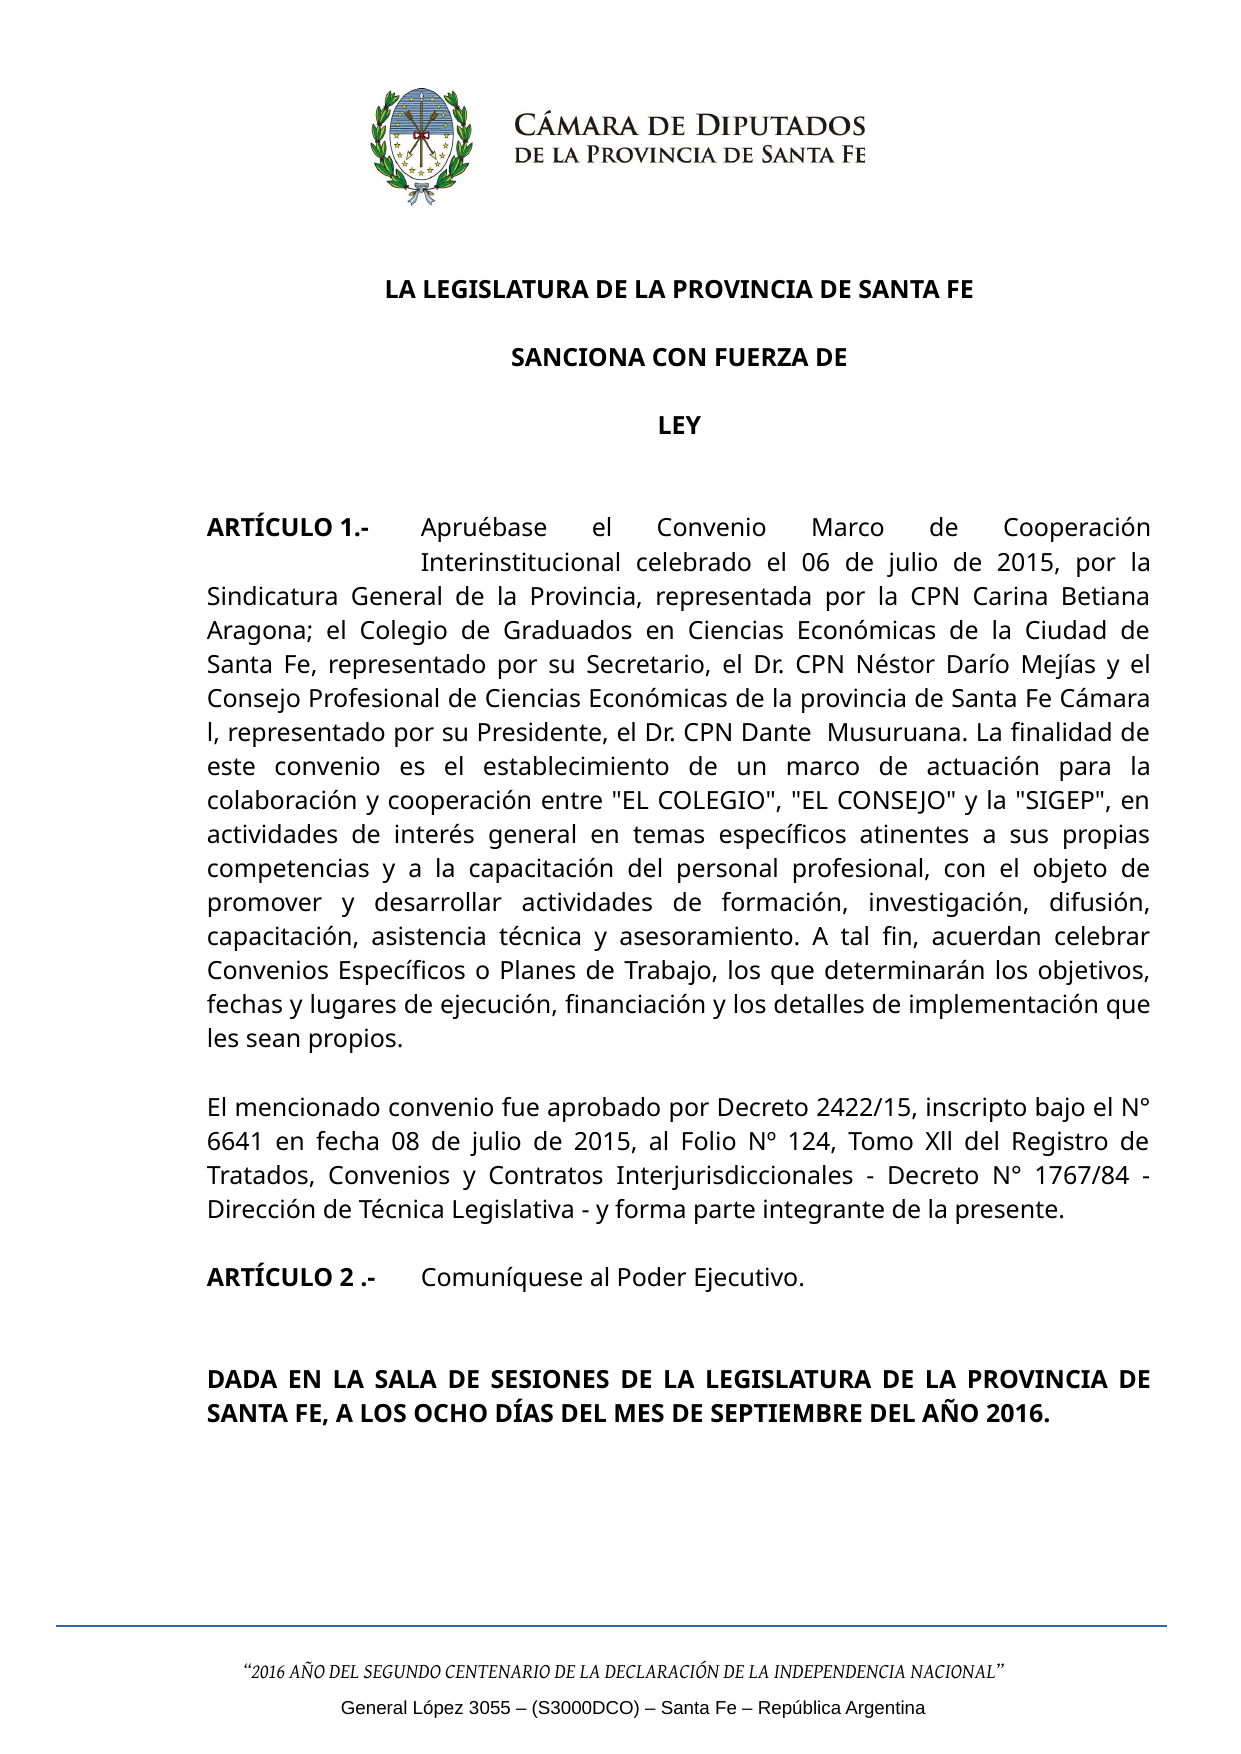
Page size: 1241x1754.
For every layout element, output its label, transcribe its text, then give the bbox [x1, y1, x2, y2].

text LEY [207, 408, 1152, 442]
text SANCIONA CON FUERZA DE [207, 340, 1152, 374]
picture [370, 88, 866, 210]
table_header ARTÍCULO 1.- [207, 510, 421, 560]
text DADA EN LA SALA DE SESIONES DE LA LEGISLATURA DE LA PROVINCIA DE SANTA FE, A LOS OCHO DÍAS DEL MES DE SEPTIEMBRE DEL AÑO 2016. [207, 1362, 1152, 1430]
text Comuníquese al Poder Ejecutivo. [207, 1259, 1152, 1293]
text El mencionado convenio fue aprobado por Decreto 2422/15, inscripto bajo el N° 6641 en fecha 08 de julio de 2015, al Folio Nº 124, Tomo Xll del Registro de Tratados, Convenios y Contratos Interjurisdiccionales - Decreto N° 1767/84 - Dirección de Técnica Legislativa - y forma parte integrante de la presente. [207, 1089, 1152, 1225]
text LA LEGISLATURA DE LA PROVINCIA DE SANTA FE [207, 272, 1152, 306]
table_header ARTÍCULO 2 .- [207, 1260, 421, 1310]
text Apruébase el Convenio Marco de Cooperación Interinstitucional celebrado el 06 de julio de 2015, por la Sindicatura General de la Provincia, representada por la CPN Carina Betiana Aragona; el Colegio de Graduados en Ciencias Económicas de la Ciudad de Santa Fe, representado por su Secretario, el Dr. CPN Néstor Darío Mejías y el Consejo Profesional de Ciencias Económicas de la provincia de Santa Fe Cámara l, representado por su Presidente, el Dr. CPN Dante Musuruana. La finalidad de este convenio es el establecimiento de un marco de actuación para la colaboración y cooperación entre "EL COLEGIO", "EL CONSEJO" y la "SIGEP", en actividades de interés general en temas específicos atinentes a sus propias competencias y a la capacitación del personal profesional, con el objeto de promover y desarrollar actividades de formación, investigación, difusión, capacitación, asistencia técnica y asesoramiento. A tal fin, acuerdan celebrar Convenios Específicos o Planes de Trabajo, los que determinarán los objetivos, fechas y lugares de ejecución, financiación y los detalles de implementación que les sean propios. [207, 510, 1152, 1055]
